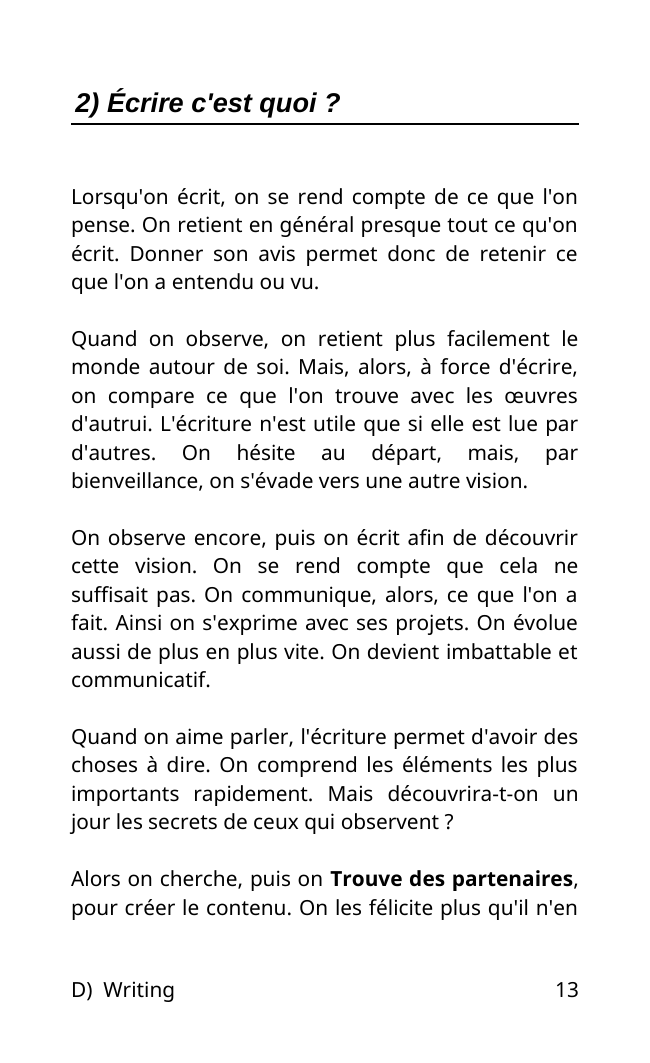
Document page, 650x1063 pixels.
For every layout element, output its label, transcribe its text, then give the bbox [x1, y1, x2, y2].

text Alors on cherche, puis on Trouve des partenaires, pour créer le contenu. On les félicite plus qu'il n'en [71, 864, 579, 921]
text Lorsqu'on écrit, on se rend compte de ce que l'on pense. On retient en général presque tout ce qu'on écrit. Donner son avis permet donc de retenir ce que l'on a entendu ou vu. [71, 182, 579, 296]
text Quand on aime parler, l'écriture permet d'avoir des choses à dire. On comprend les éléments les plus importants rapidement. Mais découvrira-t-on un jour les secrets de ceux qui observent ? [71, 722, 579, 836]
text On observe encore, puis on écrit afin de découvrir cette vision. On se rend compte que cela ne suffisait pas. On communique, alors, ce que l'on a fait. Ainsi on s'exprime avec ses projets. On évolue aussi de plus en plus vite. On devient imbattable et communicatif. [71, 523, 579, 694]
text Quand on observe, on retient plus facilement le monde autour de soi. Mais, alors, à force d'écrire, on compare ce que l'on trouve avec les œuvres d'autrui. L'écriture n'est utile que si elle est lue par d'autres. On hésite au départ, mais, par bienveillance, on s'évade vers une autre vision. [71, 324, 579, 495]
subtitle Écrire c'est quoi ? [71, 84, 579, 123]
